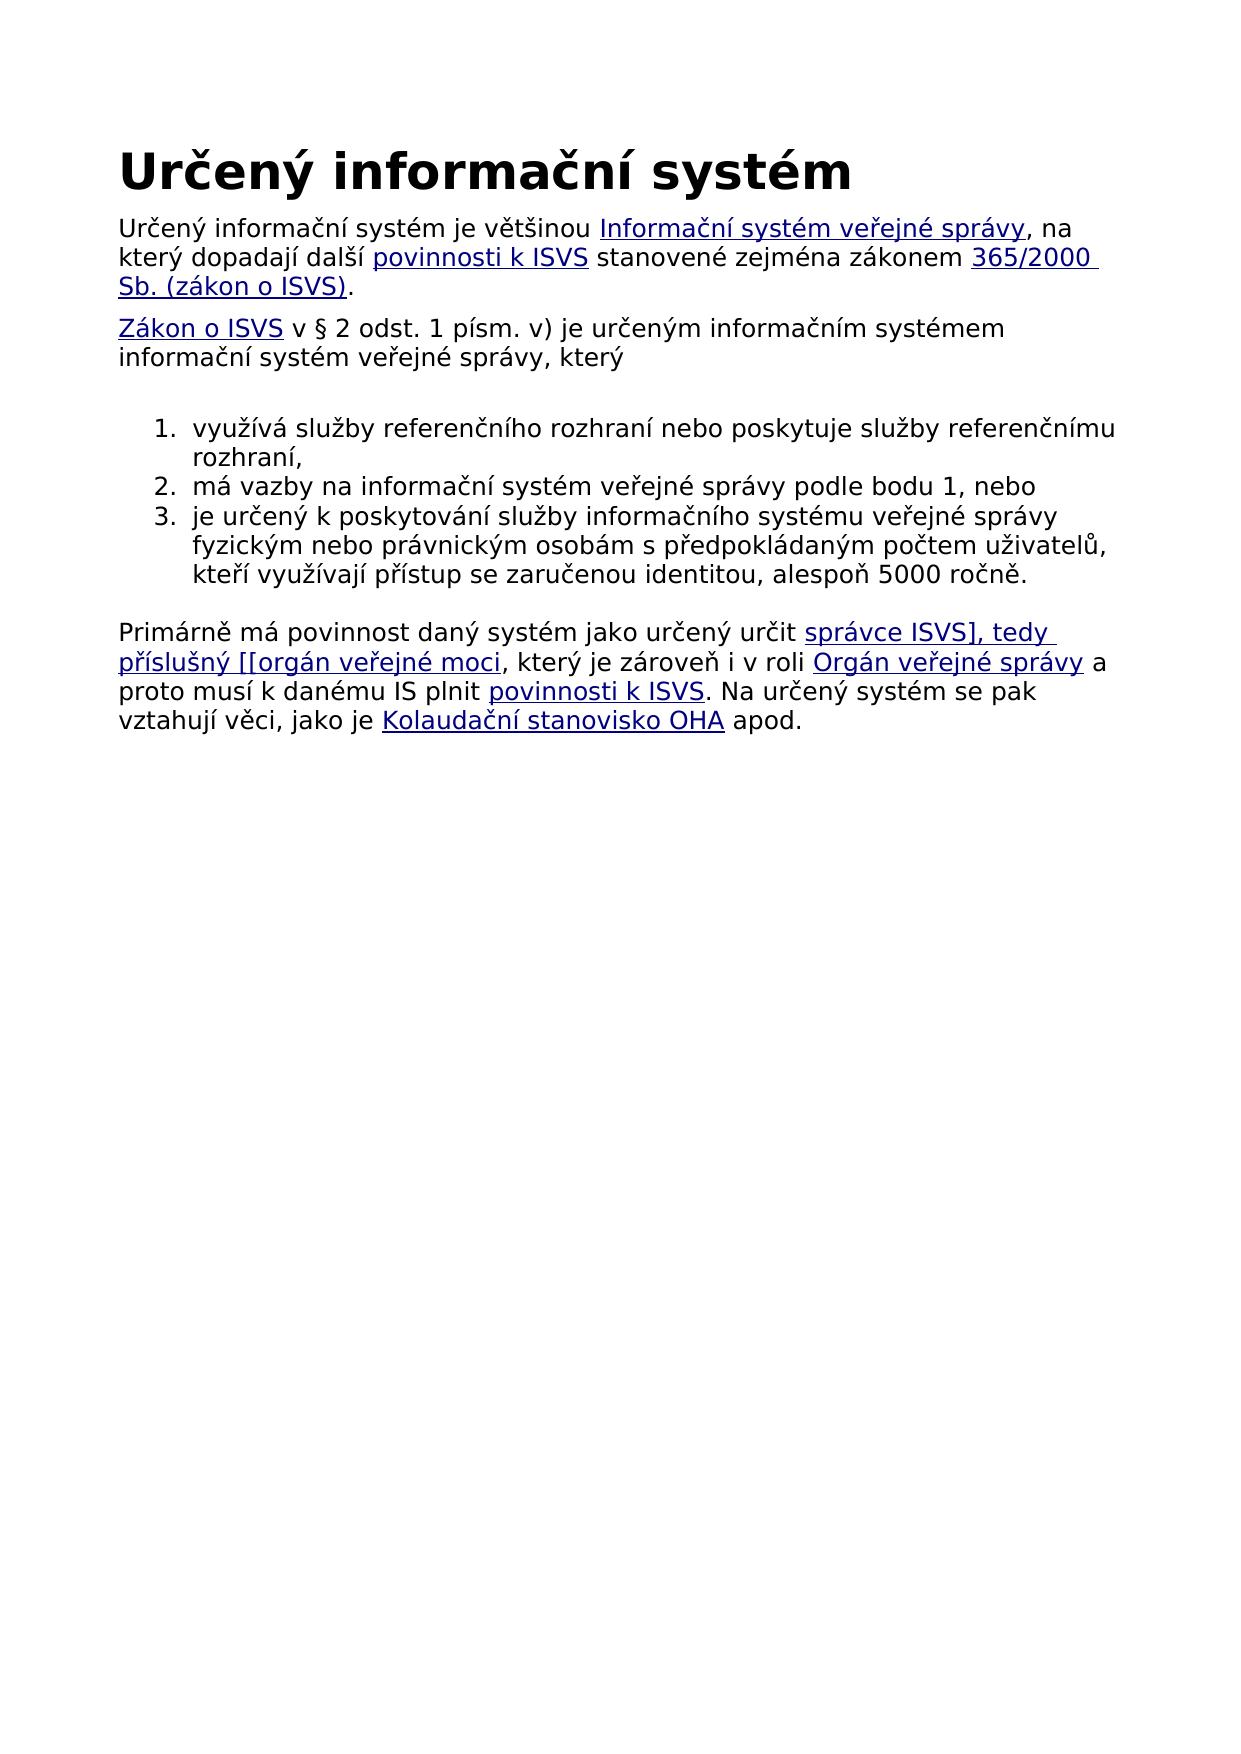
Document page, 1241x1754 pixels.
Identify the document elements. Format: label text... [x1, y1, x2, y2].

list využívá služby referenčního rozhraní nebo poskytuje služby referenčnímu rozhraní, [177, 414, 1122, 472]
list je určený k poskytování služby informačního systému veřejné správy fyzickým nebo právnickým osobám s předpokládaným počtem uživatelů, kteří využívají přístup se zaručenou identitou, alespoň 5000 ročně. [177, 502, 1122, 589]
text Zákon o ISVS v § 2 odst. 1 písm. v) je určeným informačním systémem informační systém veřejné správy, který [118, 314, 1122, 372]
list má vazby na informační systém veřejné správy podle bodu 1, nebo [177, 472, 1122, 502]
text Určený informační systém je většinou Informační systém veřejné správy, na který dopadají další povinnosti k ISVS stanovené zejména zákonem 365/2000 Sb. (zákon o ISVS). [118, 214, 1122, 301]
subtitle Určený informační systém [118, 143, 1122, 201]
text Primárně má povinnost daný systém jako určený určit správce ISVS], tedy příslušný [[orgán veřejné moci, který je zároveň i v roli Orgán veřejné správy a proto musí k danému IS plnit povinnosti k ISVS. Na určený systém se pak vztahují věci, jako je Kolaudační stanovisko OHA apod. [118, 619, 1122, 735]
